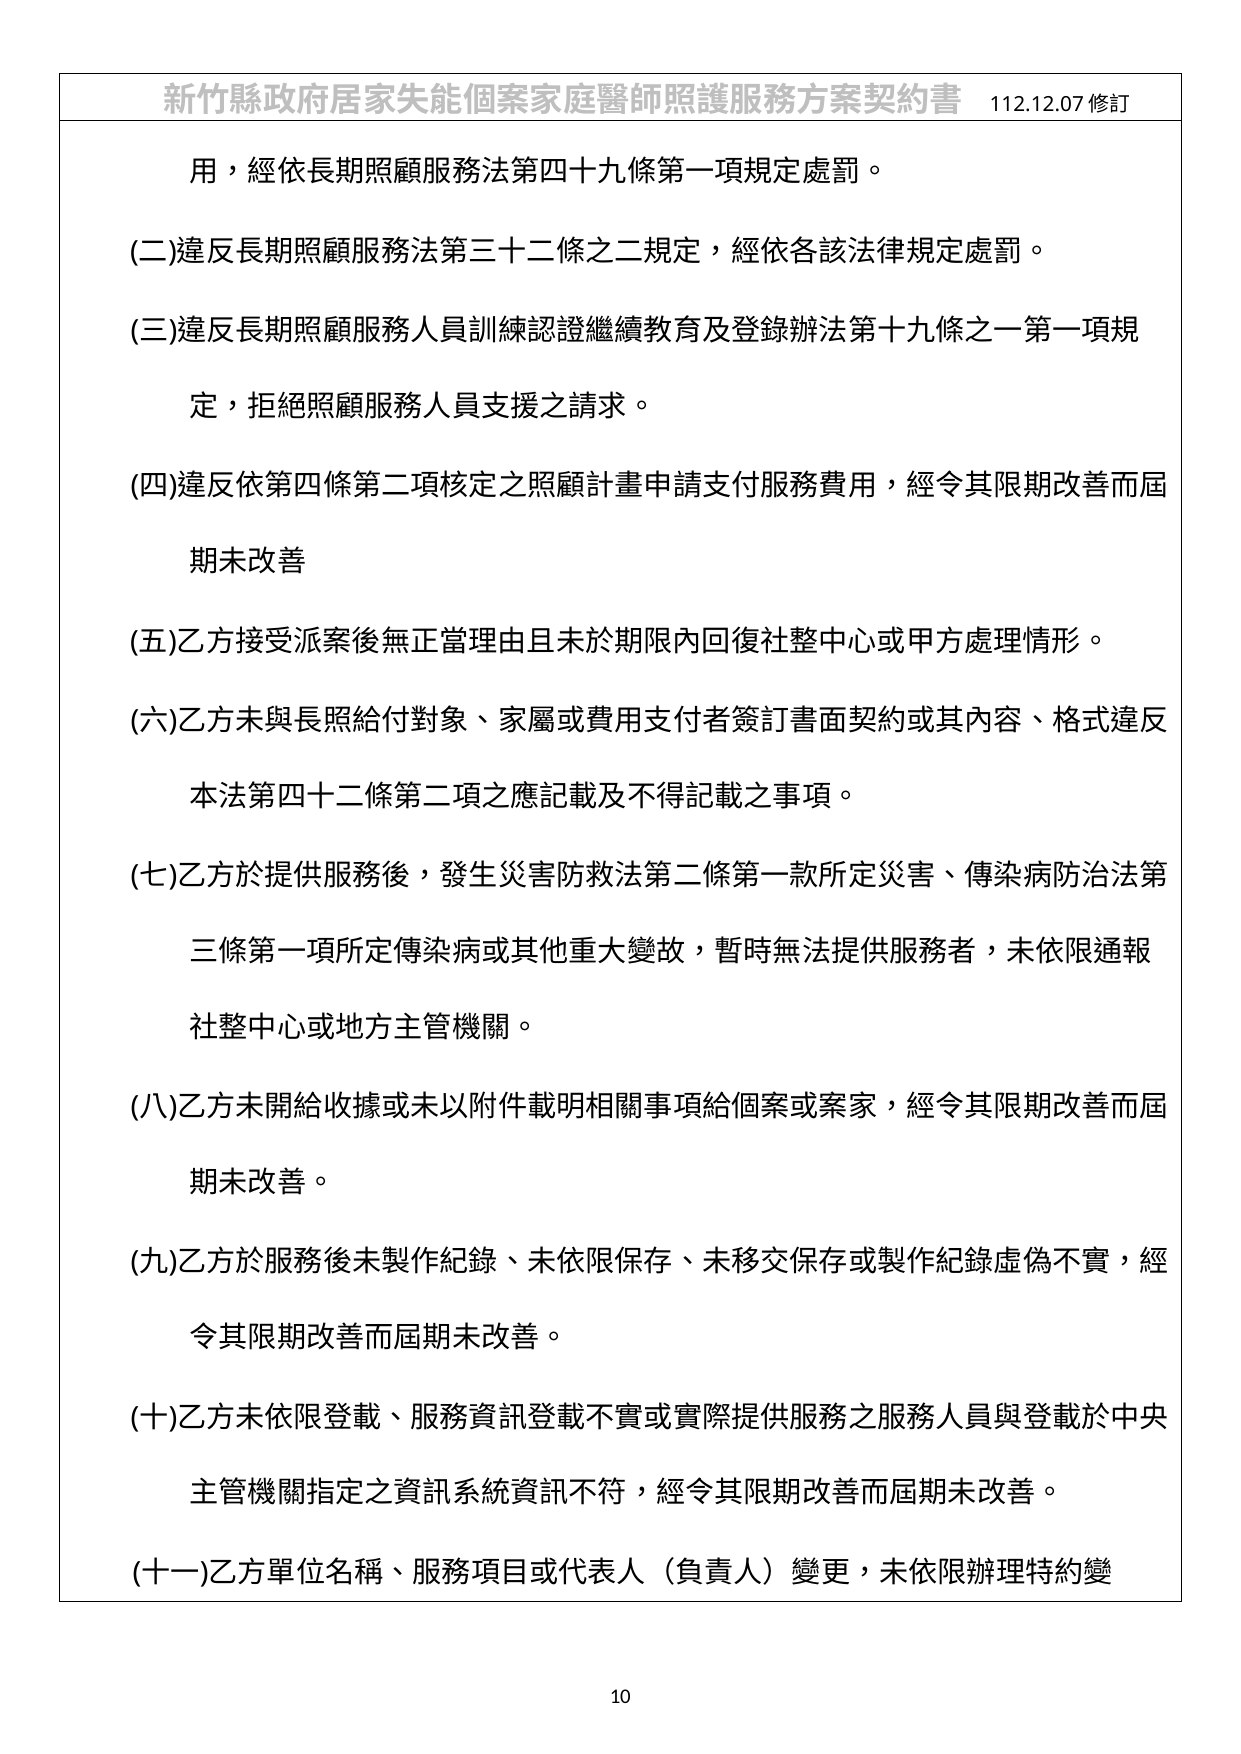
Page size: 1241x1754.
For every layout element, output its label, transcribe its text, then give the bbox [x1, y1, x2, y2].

table_cell 用，經依長期照顧服務法第四十九條第一項規定處罰。 (二)違反長期照顧服務法第三十二條之二規定，經依各該法律規定處罰。 (三)違反長期照顧服務人員訓練認證繼續教育及登錄辦法第十九條之一第一項規定，拒絕照顧服務人員支援之請求。 (四)違反依第四條第二項核定之照顧計畫申請支付服務費用，經令其限期改善而屆期未改善 (五)乙方接受派案後無正當理由且未於期限內回復社整中心或甲方處理情形。 (六)乙方未與長照給付對象、家屬或費用支付者簽訂書面契約或其內容、格式違反本法第四十二條第二項之應記載及不得記載之事項。 (七)乙方於提供服務後，發生災害防救法第二條第一款所定災害、傳染病防治法第三條第一項所定傳染病或其他重大變故，暫時無法提供服務者，未依限通報社整中心或地方主管機關。 (八)乙方未開給收據或未以附件載明相關事項給個案或案家，經令其限期改善而屆期未改善。 (九)乙方於服務後未製作紀錄、未依限保存、未移交保存或製作紀錄虛偽不實，經令其限期改善而屆期未改善。 (十)乙方未依限登載、服務資訊登載不實或實際提供服務之服務人員與登載於中央主管機關指定之資訊系統資訊不符，經令其限期改善而屆期未改善。 (十一)乙方單位名稱、服務項目或代表人（負責人）變更，未依限辦理特約變 [60, 121, 1181, 1601]
table_header 新竹縣政府居家失能個案家庭醫師照護服務方案契約書 112.12.07修訂 [60, 74, 1181, 120]
